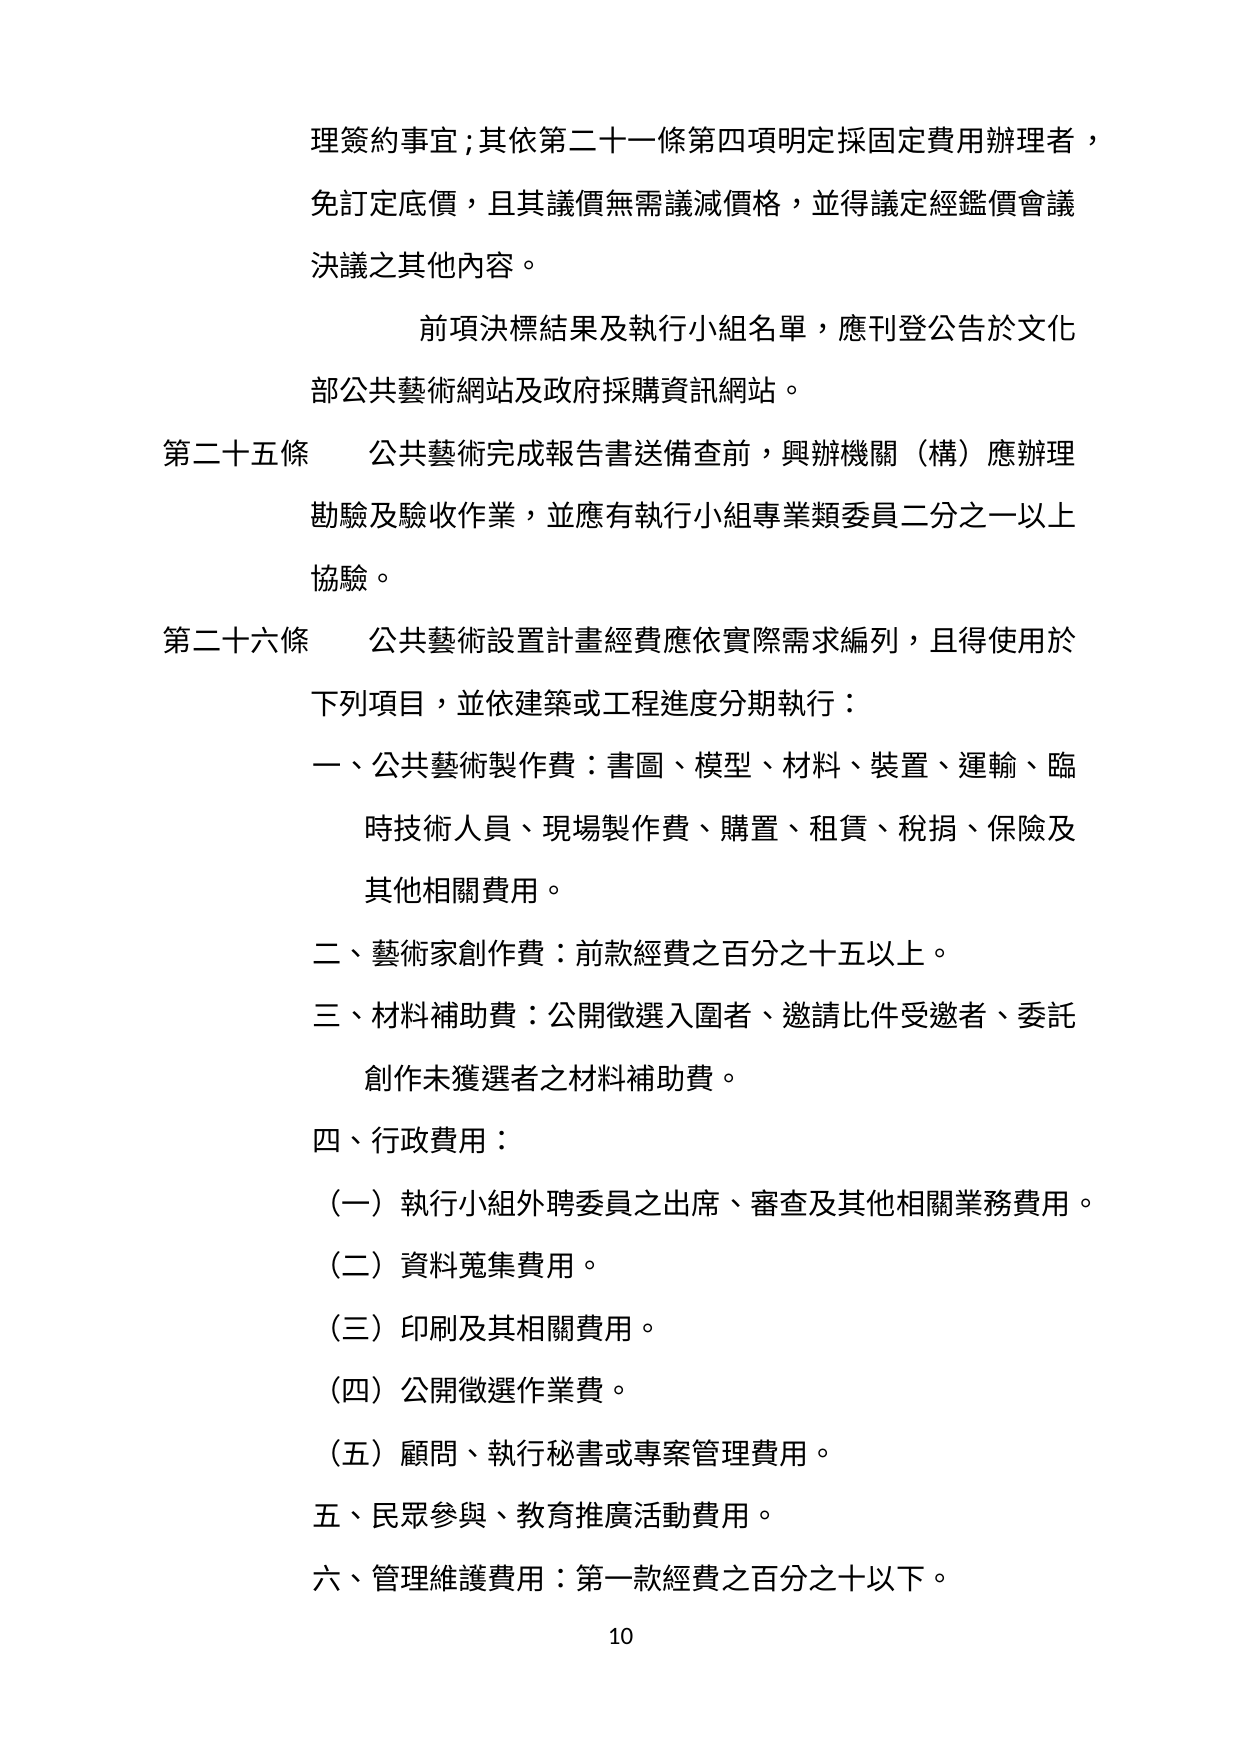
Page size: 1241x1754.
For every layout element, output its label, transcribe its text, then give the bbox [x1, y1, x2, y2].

text 第二十六條 公共藝術設置計畫經費應依實際需求編列，且得使用於下列項目，並依建築或工程進度分期執行： [162, 597, 1078, 722]
text 鑑價會議作成決定後，興辦機關（構）應依政府採購法第二十二條第一項第二款規定採限制性招標方式，經議價程序後，將前項鑑價會議決議內容，納入契約規範，並辦理簽約事宜;其依第二十一條第四項明定採固定費用辦理者，免訂定底價，且其議價無需議減價格，並得議定經鑑價會議決議之其他內容。 [162, 97, 1078, 285]
text 一、公共藝術製作費：書圖、模型、材料、裝置、運輸、臨時技術人員、現場製作費、購置、租賃、稅捐、保險及其他相關費用。 [312, 722, 1078, 910]
text （五）顧問、執行秘書或專案管理費用。 [312, 1410, 1078, 1472]
text （三）印刷及其相關費用。 [312, 1285, 1078, 1347]
text （四）公開徵選作業費。 [312, 1347, 1078, 1410]
text 二、藝術家創作費：前款經費之百分之十五以上。 [312, 910, 1078, 972]
text （一）執行小組外聘委員之出席、審查及其他相關業務費用。 [312, 1160, 1078, 1222]
text 第二十五條 公共藝術完成報告書送備查前，興辦機關（構）應辦理勘驗及驗收作業，並應有執行小組專業類委員二分之一以上協驗。 [162, 410, 1078, 597]
text 四、行政費用： [312, 1097, 1078, 1160]
text 六、管理維護費用：第一款經費之百分之十以下。 [312, 1535, 1078, 1597]
text 五、民眾參與、教育推廣活動費用。 [312, 1472, 1078, 1535]
text 前項決標結果及執行小組名單，應刊登公告於文化部公共藝術網站及政府採購資訊網站。 [162, 285, 1078, 410]
text 三、材料補助費：公開徵選入圍者、邀請比件受邀者、委託創作未獲選者之材料補助費。 [312, 972, 1078, 1097]
text （二）資料蒐集費用。 [312, 1222, 1078, 1285]
